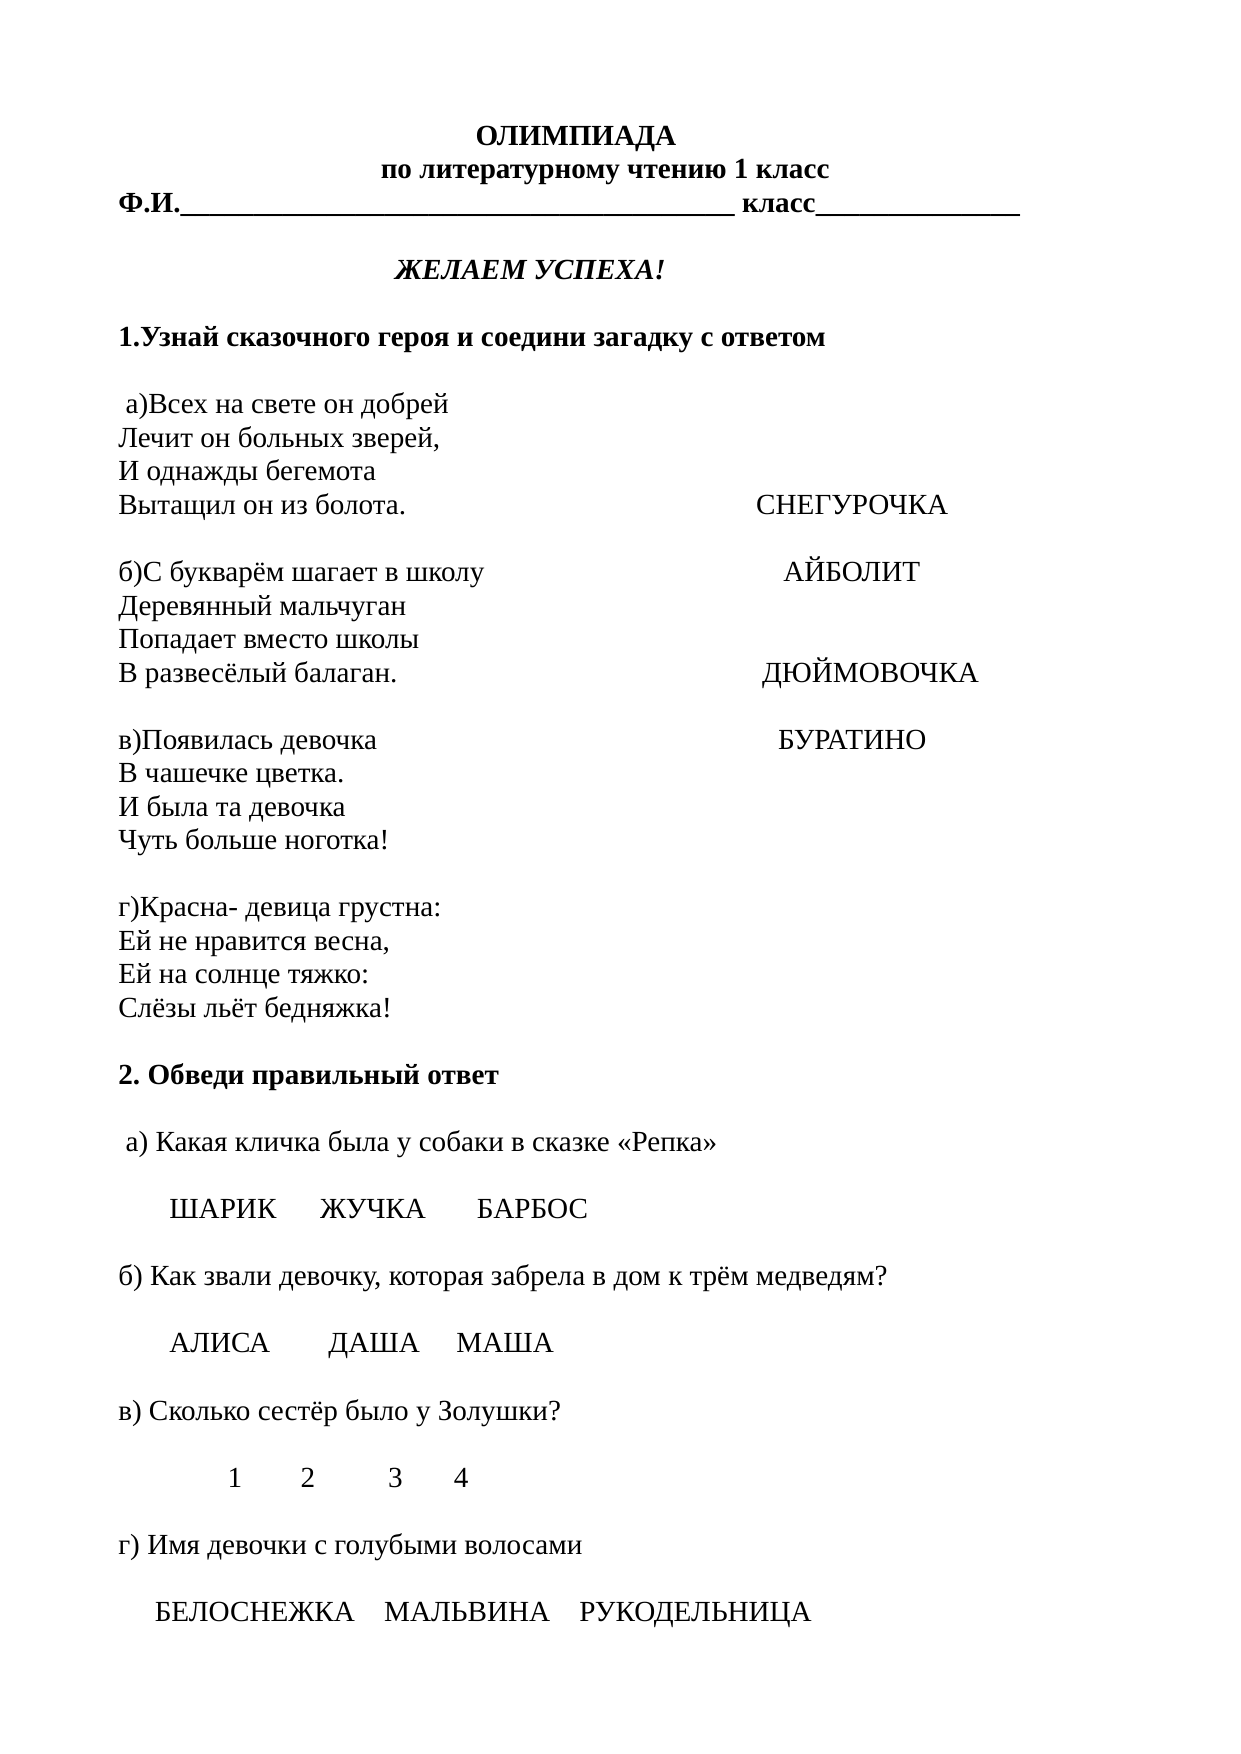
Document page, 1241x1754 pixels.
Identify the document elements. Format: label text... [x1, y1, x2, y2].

text ОЛИМПИАДА [118, 118, 1122, 152]
text Лечит он больных зверей, [118, 420, 1122, 453]
text И однажды бегемота [118, 453, 1122, 487]
text Слёзы льёт бедняжка! [118, 990, 1122, 1024]
text Деревянный мальчуган [118, 588, 1122, 621]
text В развесёлый балаган. ДЮЙМОВОЧКА [118, 655, 1122, 688]
text ЖЕЛАЕМ УСПЕХА! [118, 252, 1122, 286]
text 1.Узнай сказочного героя и соедини загадку с ответом [118, 319, 1122, 353]
text Ей на солнце тяжко: [118, 957, 1122, 990]
text В чашечке цветка. [118, 755, 1122, 789]
text АЛИСА ДАША МАША [118, 1326, 1122, 1359]
text по литературному чтению 1 класс [118, 152, 1122, 185]
text Вытащил он из болота. СНЕГУРОЧКА [118, 487, 1122, 521]
text б)С букварём шагает в школу АЙБОЛИТ [118, 554, 1122, 588]
text г) Имя девочки с голубыми волосами [118, 1527, 1122, 1560]
text И была та девочка [118, 789, 1122, 822]
text а)Всех на свете он добрей [118, 386, 1122, 420]
text г)Красна- девица грустна: [118, 889, 1122, 923]
text б) Как звали девочку, которая забрела в дом к трём медведям? [118, 1258, 1122, 1292]
text Попадает вместо школы [118, 621, 1122, 655]
text БЕЛОСНЕЖКА МАЛЬВИНА РУКОДЕЛЬНИЦА [118, 1594, 1122, 1627]
text а) Какая кличка была у собаки в сказке «Репка» [118, 1124, 1122, 1158]
text Чуть больше ноготка! [118, 822, 1122, 856]
text Ф.И.______________________________________ класс______________ [118, 185, 1122, 219]
text 2. Обведи правильный ответ [118, 1057, 1122, 1091]
text в) Сколько сестёр было у Золушки? [118, 1393, 1122, 1426]
text Ей не нравится весна, [118, 923, 1122, 957]
text 1 2 3 4 [118, 1460, 1122, 1493]
text ШАРИК ЖУЧКА БАРБОС [118, 1191, 1122, 1225]
text в)Появилась девочка БУРАТИНО [118, 722, 1122, 755]
